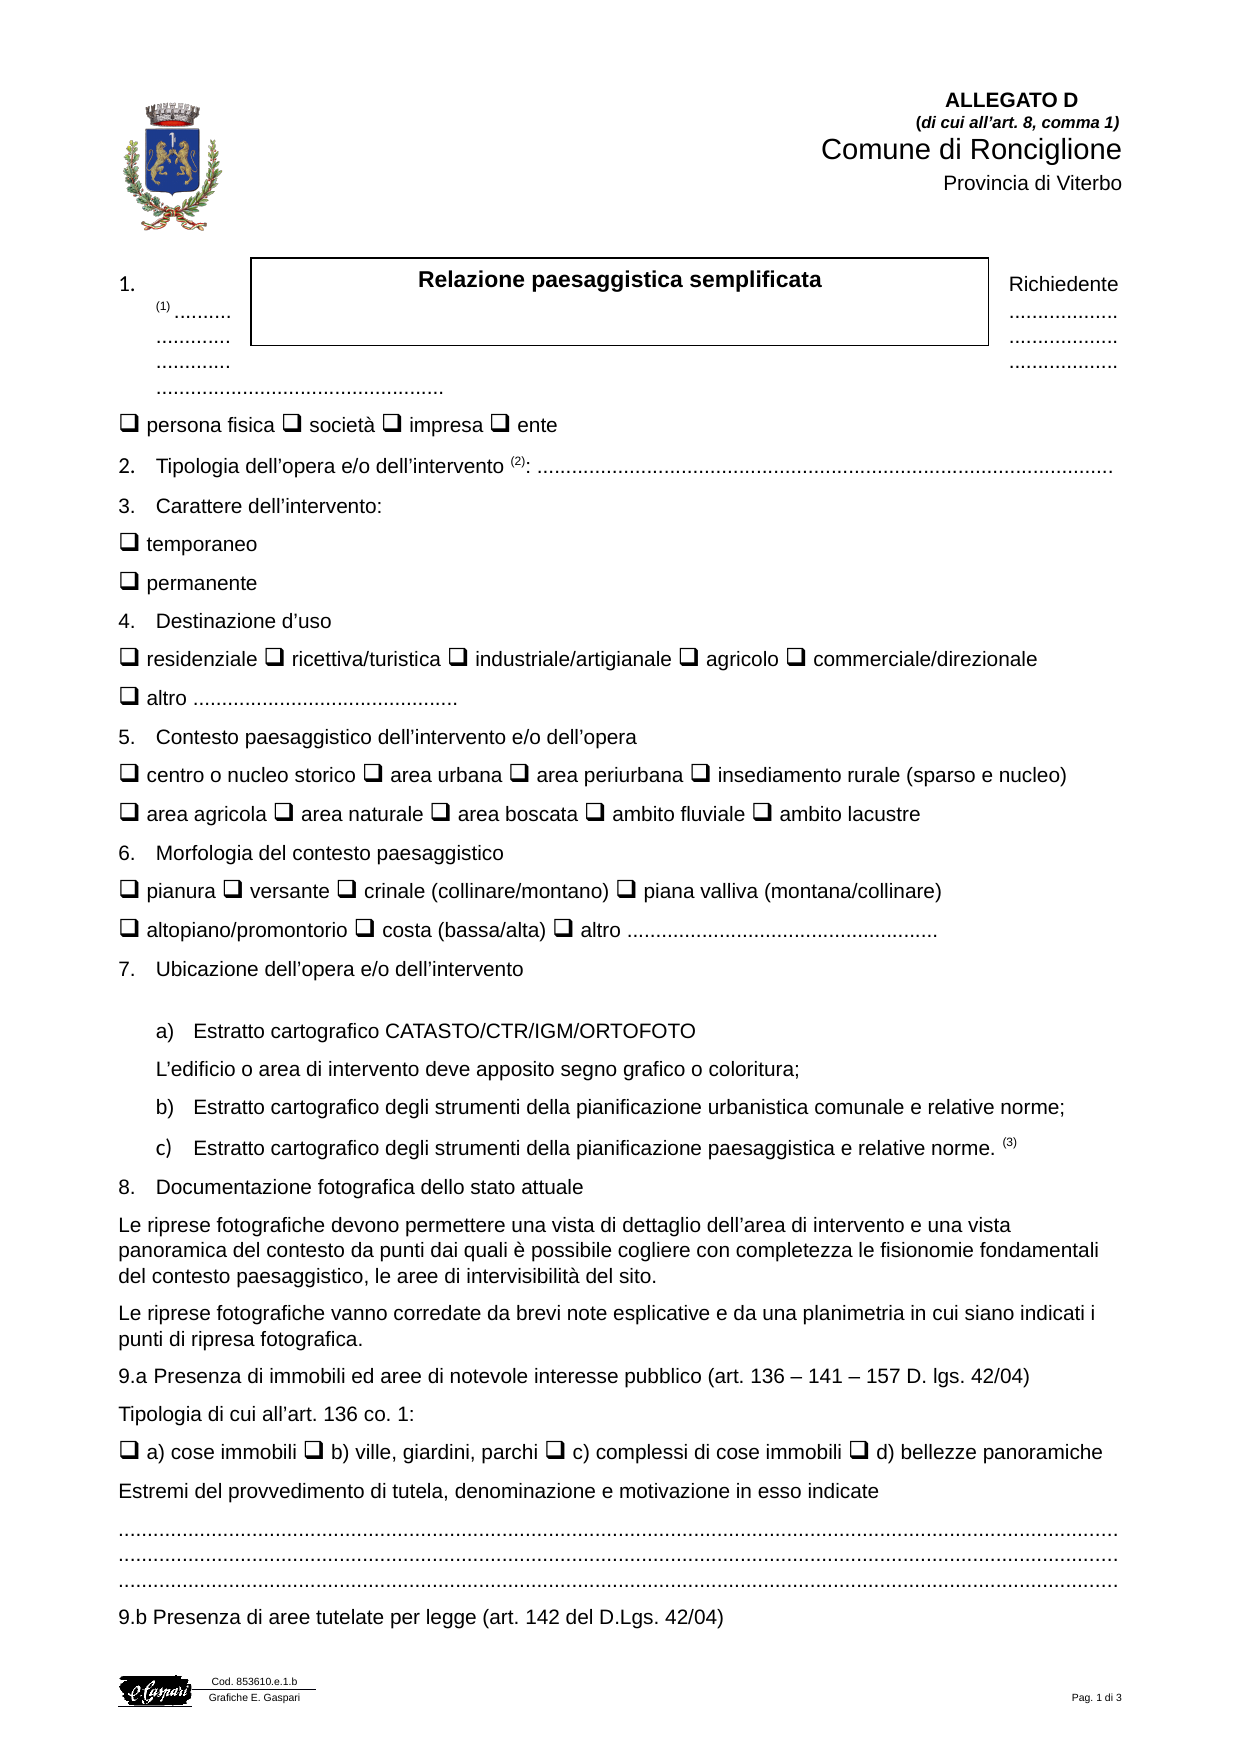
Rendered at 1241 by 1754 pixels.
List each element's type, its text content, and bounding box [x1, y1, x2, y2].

text  pianura  versante  crinale (collinare/montano)  piana valliva (montana/collinare) [118, 879, 1122, 904]
text  residenziale  ricettiva/turistica  industriale/artigianale  agricolo  commerciale/direzionale [118, 647, 1122, 672]
list Estratto cartografico CATASTO/CTR/IGM/ORTOFOTO [156, 1019, 1122, 1043]
list Morfologia del contesto paesaggistico [118, 841, 1122, 865]
text 9.b Presenza di aree tutelate per legge (art. 142 del D.Lgs. 42/04) [118, 1605, 1122, 1629]
text  temporaneo [118, 531, 1122, 556]
text  centro o nucleo storico  area urbana  area periurbana  insediamento rurale (sparso e nucleo) [118, 763, 1122, 788]
list Carattere dell’intervento: [118, 494, 1122, 518]
text Le riprese fotografiche vanno corredate da brevi note esplicative e da una planimetria in cui siano indicati i punti di ripresa fotografica. [118, 1301, 1122, 1351]
text 9.a Presenza di immobili ed aree di notevole interesse pubblico (art. 136 – 141 – 157 D. lgs. 42/04) [118, 1364, 1122, 1388]
text Provincia di Viterbo [224, 171, 1122, 194]
text  permanente [118, 570, 1122, 595]
text L’edificio o area di intervento deve apposito segno grafico o coloritura; [156, 1057, 1122, 1081]
text Comune di Ronciglione [224, 132, 1122, 166]
list Estratto cartografico degli strumenti della pianificazione urbanistica comunale e relative norme; [156, 1095, 1122, 1119]
text  altopiano/promontorio  costa (bassa/alta)  altro ...................................................... [118, 918, 1122, 943]
list Ubicazione dell’opera e/o dell’intervento [118, 957, 1122, 981]
list Tipologia dell’opera e/o dell’intervento (2): .................................................................................................... [118, 451, 1122, 479]
list Destinazione d’uso [118, 609, 1122, 633]
text Estremi del provvedimento di tutela, denominazione e motivazione in esso indicate [118, 1479, 1122, 1503]
text Le riprese fotografiche devono permettere una vista di dettaglio dell’area di intervento e una vista panoramica del contesto da punti dai quali è possibile cogliere con completezza le fisionomie fondamentali del contesto paesaggistico, le aree di intervisibilità del sito. [118, 1213, 1122, 1287]
text  a) cose immobili  b) ville, giardini, parchi  c) complessi di cose immobili  d) bellezze panoramiche [118, 1440, 1122, 1465]
picture [118, 1674, 192, 1706]
text  area agricola  area naturale  area boscata  ambito fluviale  ambito lacustre [118, 802, 1122, 827]
text  persona fisica  società  impresa  ente [118, 412, 1122, 437]
list Richiedente (1) ............................................................................................................................................... [118, 269, 1122, 399]
picture [122, 101, 224, 233]
list Contesto paesaggistico dell’intervento e/o dell’opera [118, 725, 1122, 749]
list Documentazione fotografica dello stato attuale [118, 1175, 1122, 1199]
text Tipologia di cui all’art. 136 co. 1: [118, 1402, 1122, 1426]
text  altro .............................................. [118, 686, 1122, 711]
list Estratto cartografico degli strumenti della pianificazione paesaggistica e relative norme. (3) [156, 1133, 1122, 1161]
